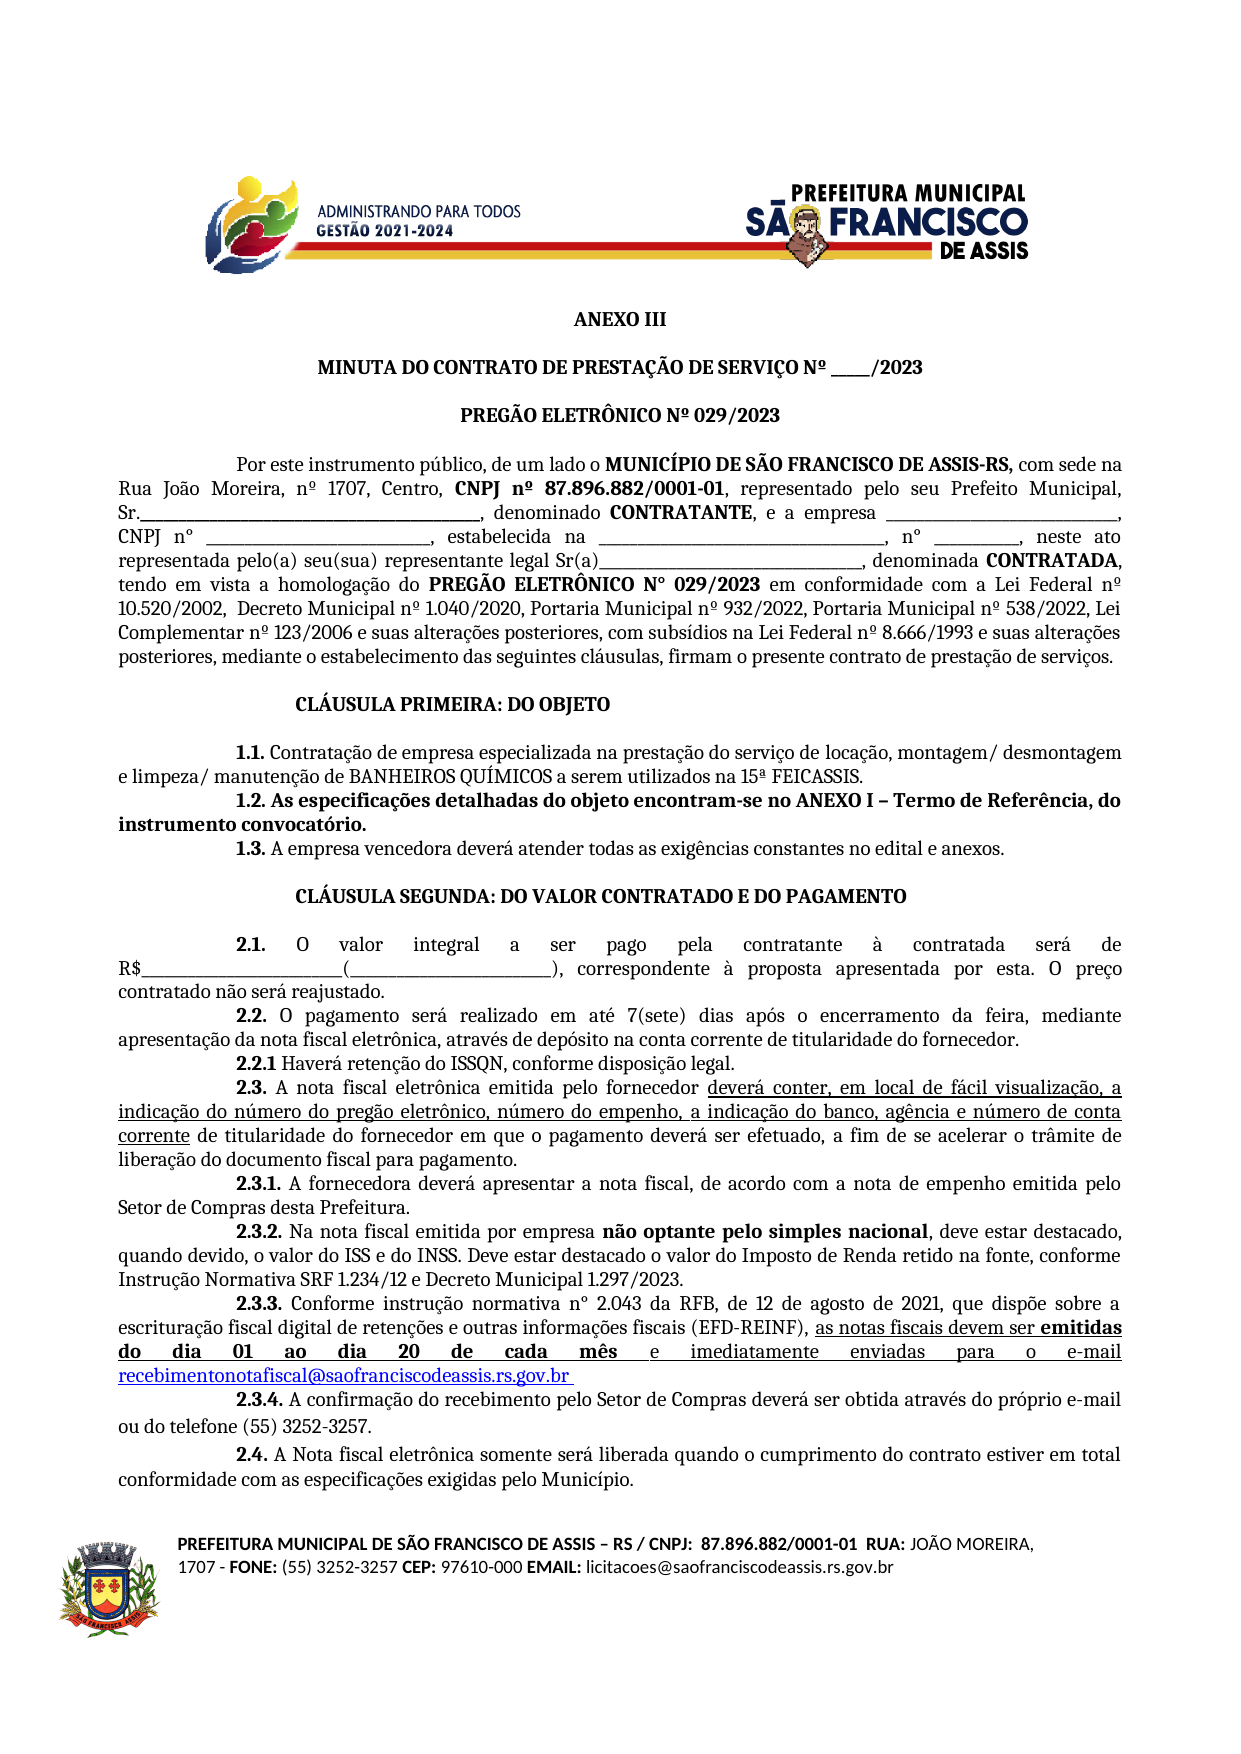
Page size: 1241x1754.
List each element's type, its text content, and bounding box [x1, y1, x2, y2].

text 2.4. A Nota fiscal eletrônica somente será liberada quando o cumprimento do contrato estiver em total conformidade com as especificações exigidas pelo Município. [118, 1442, 1122, 1492]
text 2.2.1 Haverá retenção do ISSQN, conforme disposição legal. [118, 1052, 1122, 1076]
text 2.1. O valor integral a ser pago pela contratante à contratada será de R$__________________________(__________________________), correspondente à proposta apresentada por esta. O preço contratado não será reajustado. [118, 932, 1122, 1004]
text MINUTA DO CONTRATO DE PRESTAÇÃO DE SERVIÇO Nº _____/2023 [118, 356, 1122, 379]
text 2.3.3. Conforme instrução normativa n° 2.043 da RFB, de 12 de agosto de 2021, que dispõe sobre a escrituração fiscal digital de retenções e outras informações fiscais (EFD-REINF), as notas fiscais devem ser emitidas do dia 01 ao dia 20 de cada mês e imediatamente enviadas para o e-mail recebimentonotafiscal@saofranciscodeassis.rs.gov.br [118, 1292, 1122, 1387]
text 2.3.1. A fornecedora deverá apresentar a nota fiscal, de acordo com a nota de empenho emitida pelo Setor de Compras desta Prefeitura. [118, 1172, 1122, 1220]
text 1.3. A empresa vencedora deverá atender todas as exigências constantes no edital e anexos. [118, 836, 1122, 860]
text PREGÃO ELETRÔNICO Nº 029/2023 [118, 403, 1122, 427]
text CLÁUSULA PRIMEIRA: DO OBJETO [118, 693, 1122, 717]
text 2.2. O pagamento será realizado em até 7(sete) dias após o encerramento da feira, mediante apresentação da nota fiscal eletrônica, através de depósito na conta corrente de titularidade do fornecedor. [118, 1004, 1122, 1052]
text Por este instrumento público, de um lado o MUNICÍPIO DE SÃO FRANCISCO DE ASSIS-RS, com sede na Rua João Moreira, nº 1707, Centro, CNPJ nº 87.896.882/0001-01, representado pelo seu Prefeito Municipal, Sr.____________________________________________, denominado CONTRATANTE, e a empresa ______________________________, CNPJ n° _____________________________, estabelecida na _____________________________________, n° ___________, neste ato representada pelo(a) seu(sua) representante legal Sr(a)__________________________________, denominada CONTRATADA, tendo em vista a homologação do PREGÃO ELETRÔNICO N° 029/2023 em conformidade com a Lei Federal nº 10.520/2002, Decreto Municipal nº 1.040/2020, Portaria Municipal nº 932/2022, Portaria Municipal nº 538/2022, Lei Complementar nº 123/2006 e suas alterações posteriores, com subsídios na Lei Federal nº 8.666/1993 e suas alterações posteriores, mediante o estabelecimento das seguintes cláusulas, firmam o presente contrato de prestação de serviços. [118, 453, 1122, 669]
text 2.3.2. Na nota fiscal emitida por empresa não optante pelo simples nacional, deve estar destacado, quando devido, o valor do ISS e do INSS. Deve estar destacado o valor do Imposto de Renda retido na fonte, conforme Instrução Normativa SRF 1.234/12 e Decreto Municipal 1.297/2023. [118, 1220, 1122, 1292]
text 1.2. As especificações detalhadas do objeto encontram-se no ANEXO I – Termo de Referência, do instrumento convocatório. [118, 788, 1122, 836]
text ANEXO III [118, 308, 1122, 332]
text 1.1. Contratação de empresa especializada na prestação do serviço de locação, montagem/ desmontagem e limpeza/ manutenção de BANHEIROS QUÍMICOS a serem utilizados na 15ª FEICASSIS. [118, 741, 1122, 788]
text 2.3.4. A confirmação do recebimento pelo Setor de Compras deverá ser obtida através do próprio e-mail ou do telefone (55) 3252-3257. [118, 1387, 1122, 1439]
text corrente de titularidade do fornecedor em que o pagamento deverá ser efetuado, a fim de se acelerar o trâmite de liberação do documento fiscal para pagamento. [118, 1121, 1122, 1172]
text 2.3. A nota fiscal eletrônica emitida pelo fornecedor deverá conter, em local de fácil visualização, a indicação do número do pregão eletrônico, número do empenho, a indicação do banco, agência e número de conta [118, 1076, 1122, 1120]
text CLÁUSULA SEGUNDA: DO VALOR CONTRATADO E DO PAGAMENTO [118, 884, 1122, 908]
